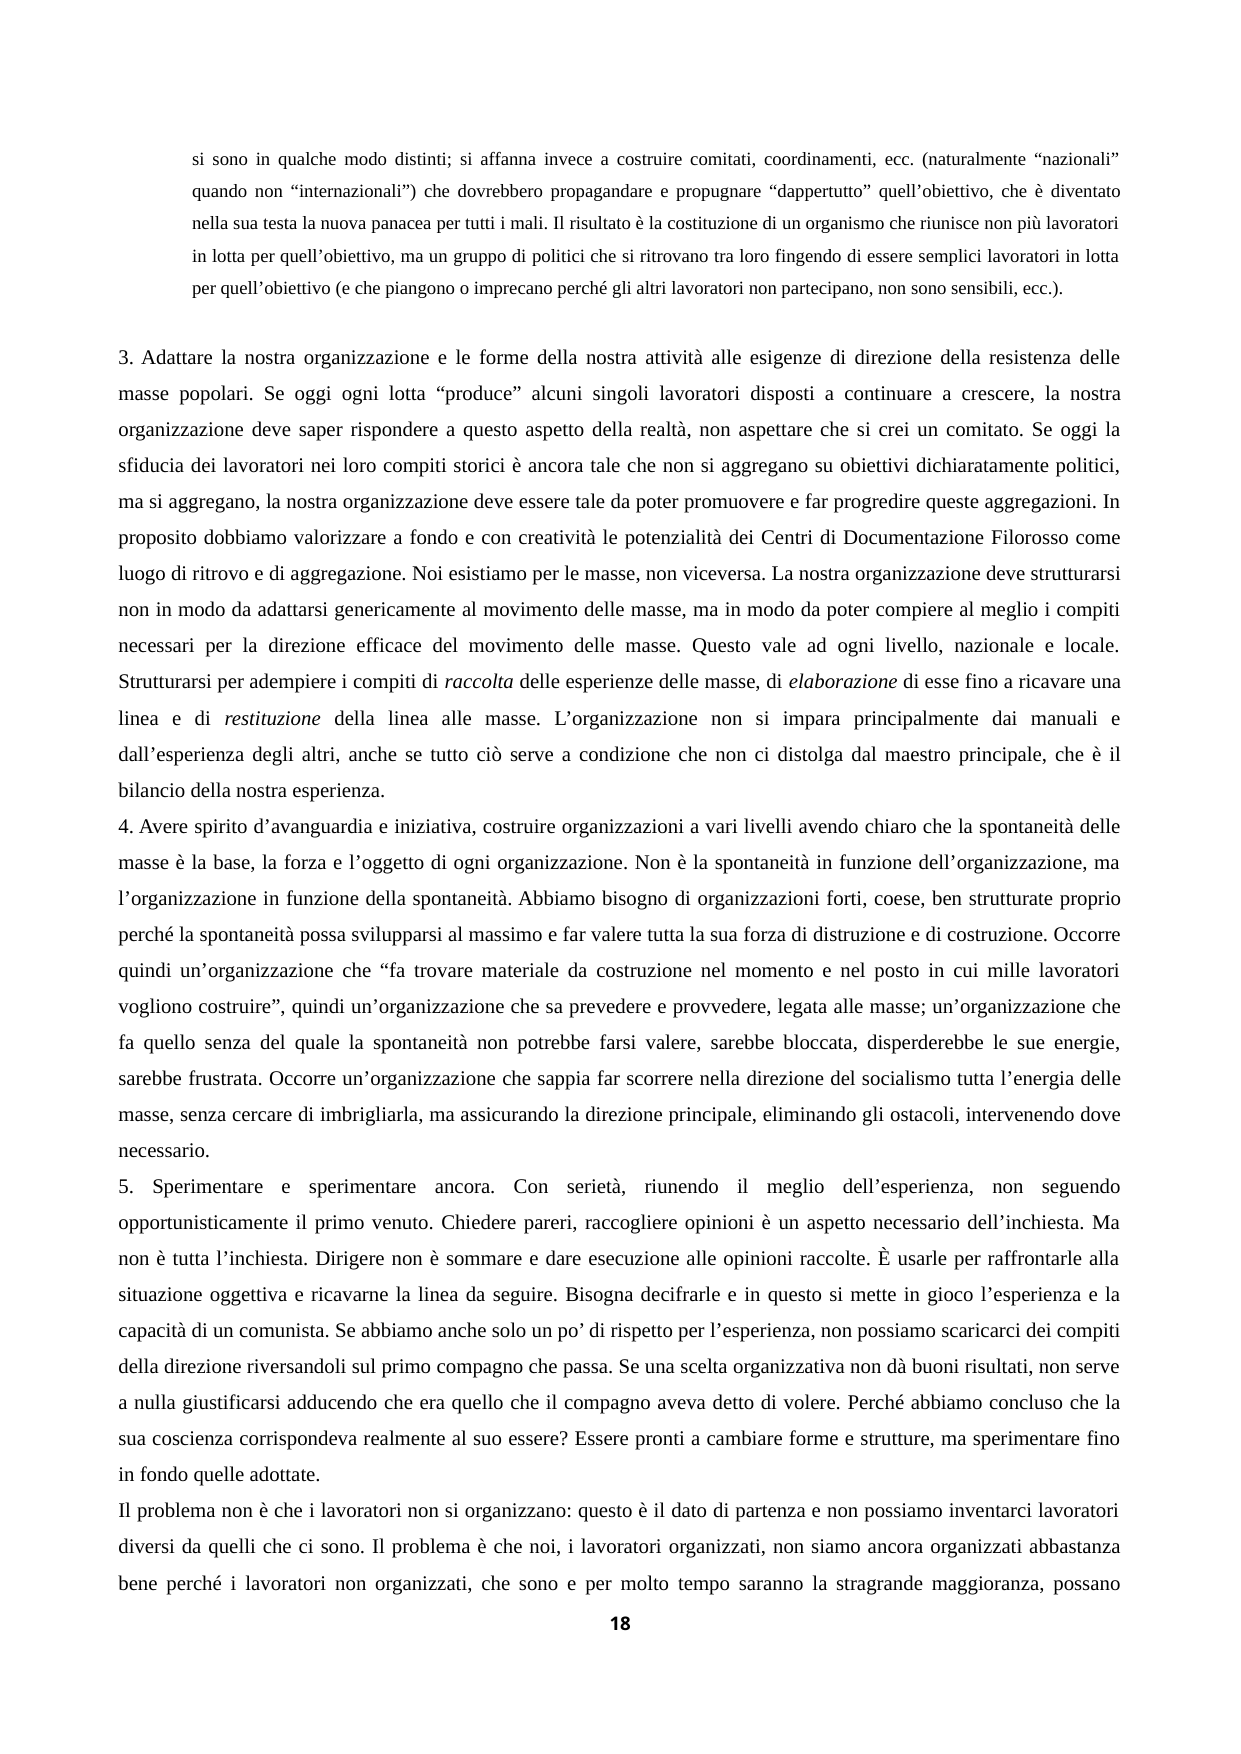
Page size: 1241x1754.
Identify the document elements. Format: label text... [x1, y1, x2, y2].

text 5. Sperimentare e sperimentare ancora. Con serietà, riunendo il meglio dell’esperienza, non seguendo opportunisticamente il primo venuto. Chiedere pareri, raccogliere opinioni è un aspetto necessario dell’inchiesta. Ma non è tutta l’inchiesta. Dirigere non è sommare e dare esecuzione alle opinioni raccolte. È usarle per raffrontarle alla situazione oggettiva e ricavarne la linea da seguire. Bisogna decifrarle e in questo si mette in gioco l’esperienza e la capacità di un comunista. Se abbiamo anche solo un po’ di rispetto per l’esperienza, non possiamo scaricarci dei compiti della direzione riversandoli sul primo compagno che passa. Se una scelta organizzativa non dà buoni risultati, non serve a nulla giustificarsi adducendo che era quello che il compagno aveva detto di volere. Perché abbiamo concluso che la sua coscienza corrispondeva realmente al suo essere? Essere pronti a cambiare forme e strutture, ma sperimentare fino in fondo quelle adottate. [118, 1174, 1122, 1486]
text si sono in qualche modo distinti; si affanna invece a costruire comitati, coordinamenti, ecc. (naturalmente “nazionali” quando non “internazionali”) che dovrebbero propagandare e propugnare “dappertutto” quell’obiettivo, che è diventato nella sua testa la nuova panacea per tutti i mali. Il risultato è la costituzione di un organismo che riunisce non più lavoratori in lotta per quell’obiettivo, ma un gruppo di politici che si ritrovano tra loro fingendo di essere semplici lavoratori in lotta per quell’obiettivo (e che piangono o imprecano perché gli altri lavoratori non partecipano, non sono sensibili, ecc.). [192, 148, 1122, 298]
text 4. Avere spirito d’avanguardia e iniziativa, costruire organizzazioni a vari livelli avendo chiaro che la spontaneità delle masse è la base, la forza e l’oggetto di ogni organizzazione. Non è la spontaneità in funzione dell’organizzazione, ma l’organizzazione in funzione della spontaneità. Abbiamo bisogno di organizzazioni forti, coese, ben strutturate proprio perché la spontaneità possa svilupparsi al massimo e far valere tutta la sua forza di distruzione e di costruzione. Occorre quindi un’organizzazione che “fa trovare materiale da costruzione nel momento e nel posto in cui mille lavoratori vogliono costruire”, quindi un’organizzazione che sa prevedere e provvedere, legata alle masse; un’organizzazione che fa quello senza del quale la spontaneità non potrebbe farsi valere, sarebbe bloccata, disperderebbe le sue energie, sarebbe frustrata. Occorre un’organizzazione che sappia far scorrere nella direzione del socialismo tutta l’energia delle masse, senza cercare di imbrigliarla, ma assicurando la direzione principale, eliminando gli ostacoli, intervenendo dove necessario. [118, 814, 1122, 1162]
text Il problema non è che i lavoratori non si organizzano: questo è il dato di partenza e non possiamo inventarci lavoratori diversi da quelli che ci sono. Il problema è che noi, i lavoratori organizzati, non siamo ancora organizzati abbastanza bene perché i lavoratori non organizzati, che sono e per molto tempo saranno la stragrande maggioranza, possano [118, 1498, 1122, 1594]
text 3. Adattare la nostra organizzazione e le forme della nostra attività alle esigenze di direzione della resistenza delle masse popolari. Se oggi ogni lotta “produce” alcuni singoli lavoratori disposti a continuare a crescere, la nostra organizzazione deve saper rispondere a questo aspetto della realtà, non aspettare che si crei un comitato. Se oggi la sfiducia dei lavoratori nei loro compiti storici è ancora tale che non si aggregano su obiettivi dichiaratamente politici, ma si aggregano, la nostra organizzazione deve essere tale da poter promuovere e far progredire queste aggregazioni. In proposito dobbiamo valorizzare a fondo e con creatività le potenzialità dei Centri di Documentazione Filorosso come luogo di ritrovo e di aggregazione. Noi esistiamo per le masse, non viceversa. La nostra organizzazione deve strutturarsi non in modo da adattarsi genericamente al movimento delle masse, ma in modo da poter compiere al meglio i compiti necessari per la direzione efficace del movimento delle masse. Questo vale ad ogni livello, nazionale e locale. Strutturarsi per adempiere i compiti di raccolta delle esperienze delle masse, di elaborazione di esse fino a ricavare una linea e di restituzione della linea alle masse. L’organizzazione non si impara principalmente dai manuali e dall’esperienza degli altri, anche se tutto ciò serve a condizione che non ci distolga dal maestro principale, che è il bilancio della nostra esperienza. [118, 345, 1122, 802]
